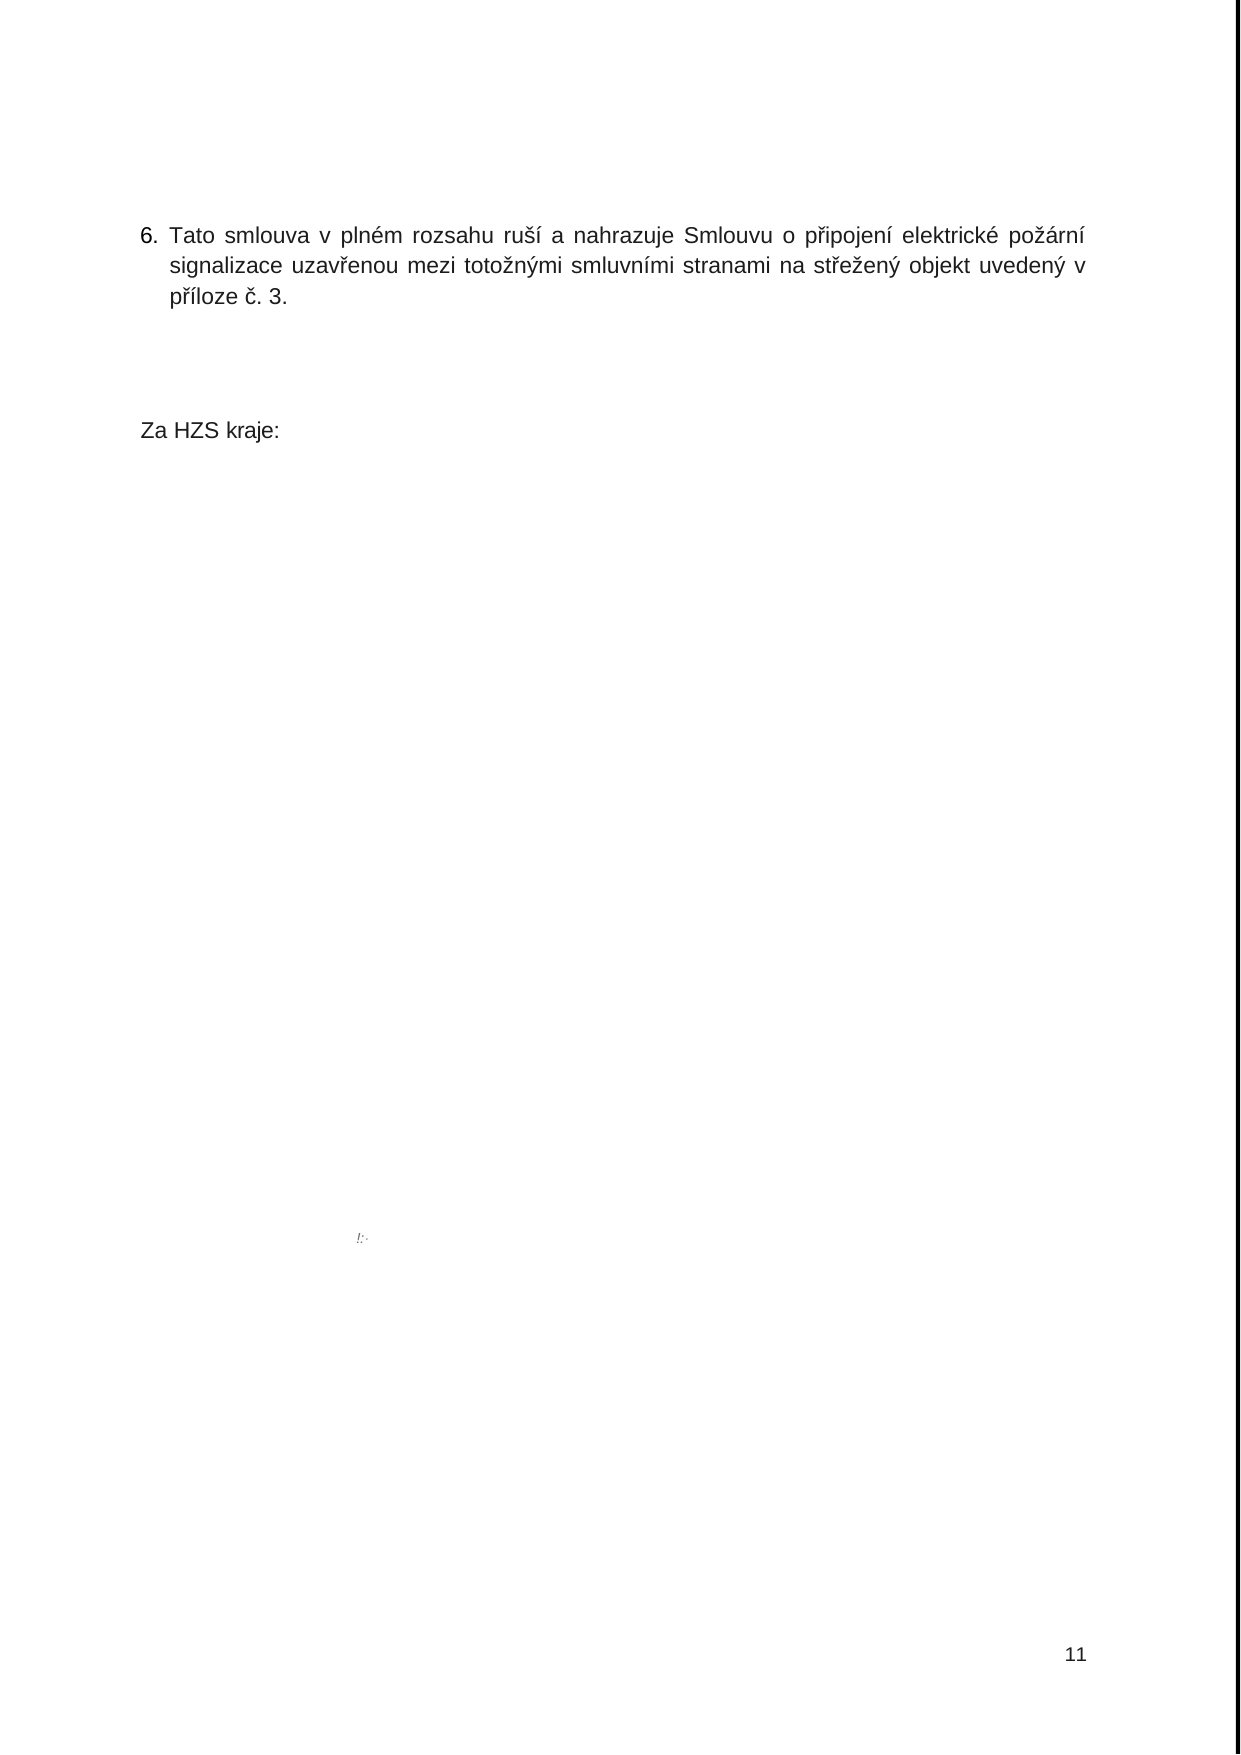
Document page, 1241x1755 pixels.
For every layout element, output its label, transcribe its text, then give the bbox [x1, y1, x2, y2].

list Tato smlouva v plném rozsahu ruší a nahrazuje Smlouvu o připojení elektrické požární signalizace uzavřenou mezi totožnými smluvními stranami na střežený objekt uvedený v příloze č. 3. [140, 222, 1086, 309]
text Za HZS kraje: [140, 417, 514, 444]
text !:· [356, 1230, 1123, 1247]
